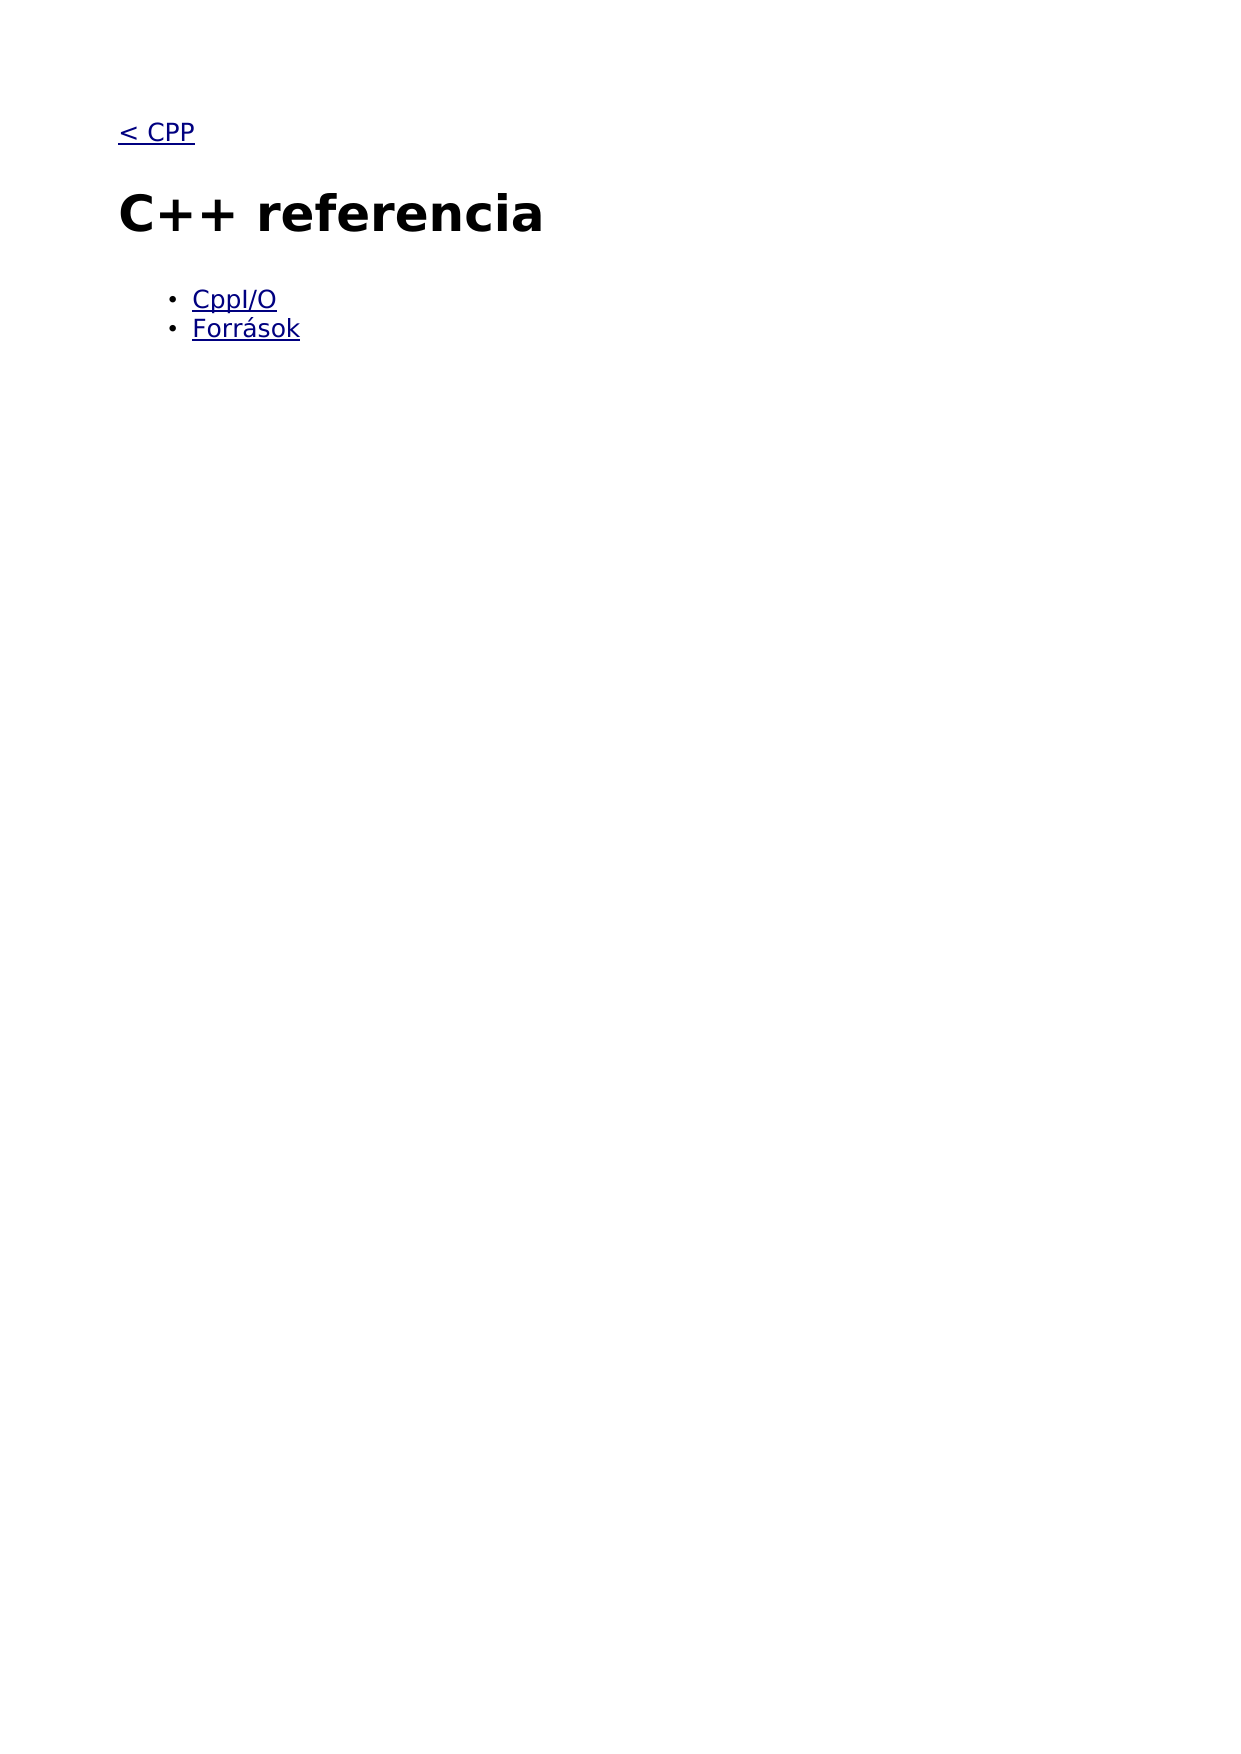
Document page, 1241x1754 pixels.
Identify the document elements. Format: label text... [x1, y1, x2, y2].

list Források [177, 314, 1122, 343]
list CppI/O [177, 285, 1122, 314]
text < CPP [118, 118, 1122, 147]
subtitle C++ referencia [118, 185, 1122, 243]
